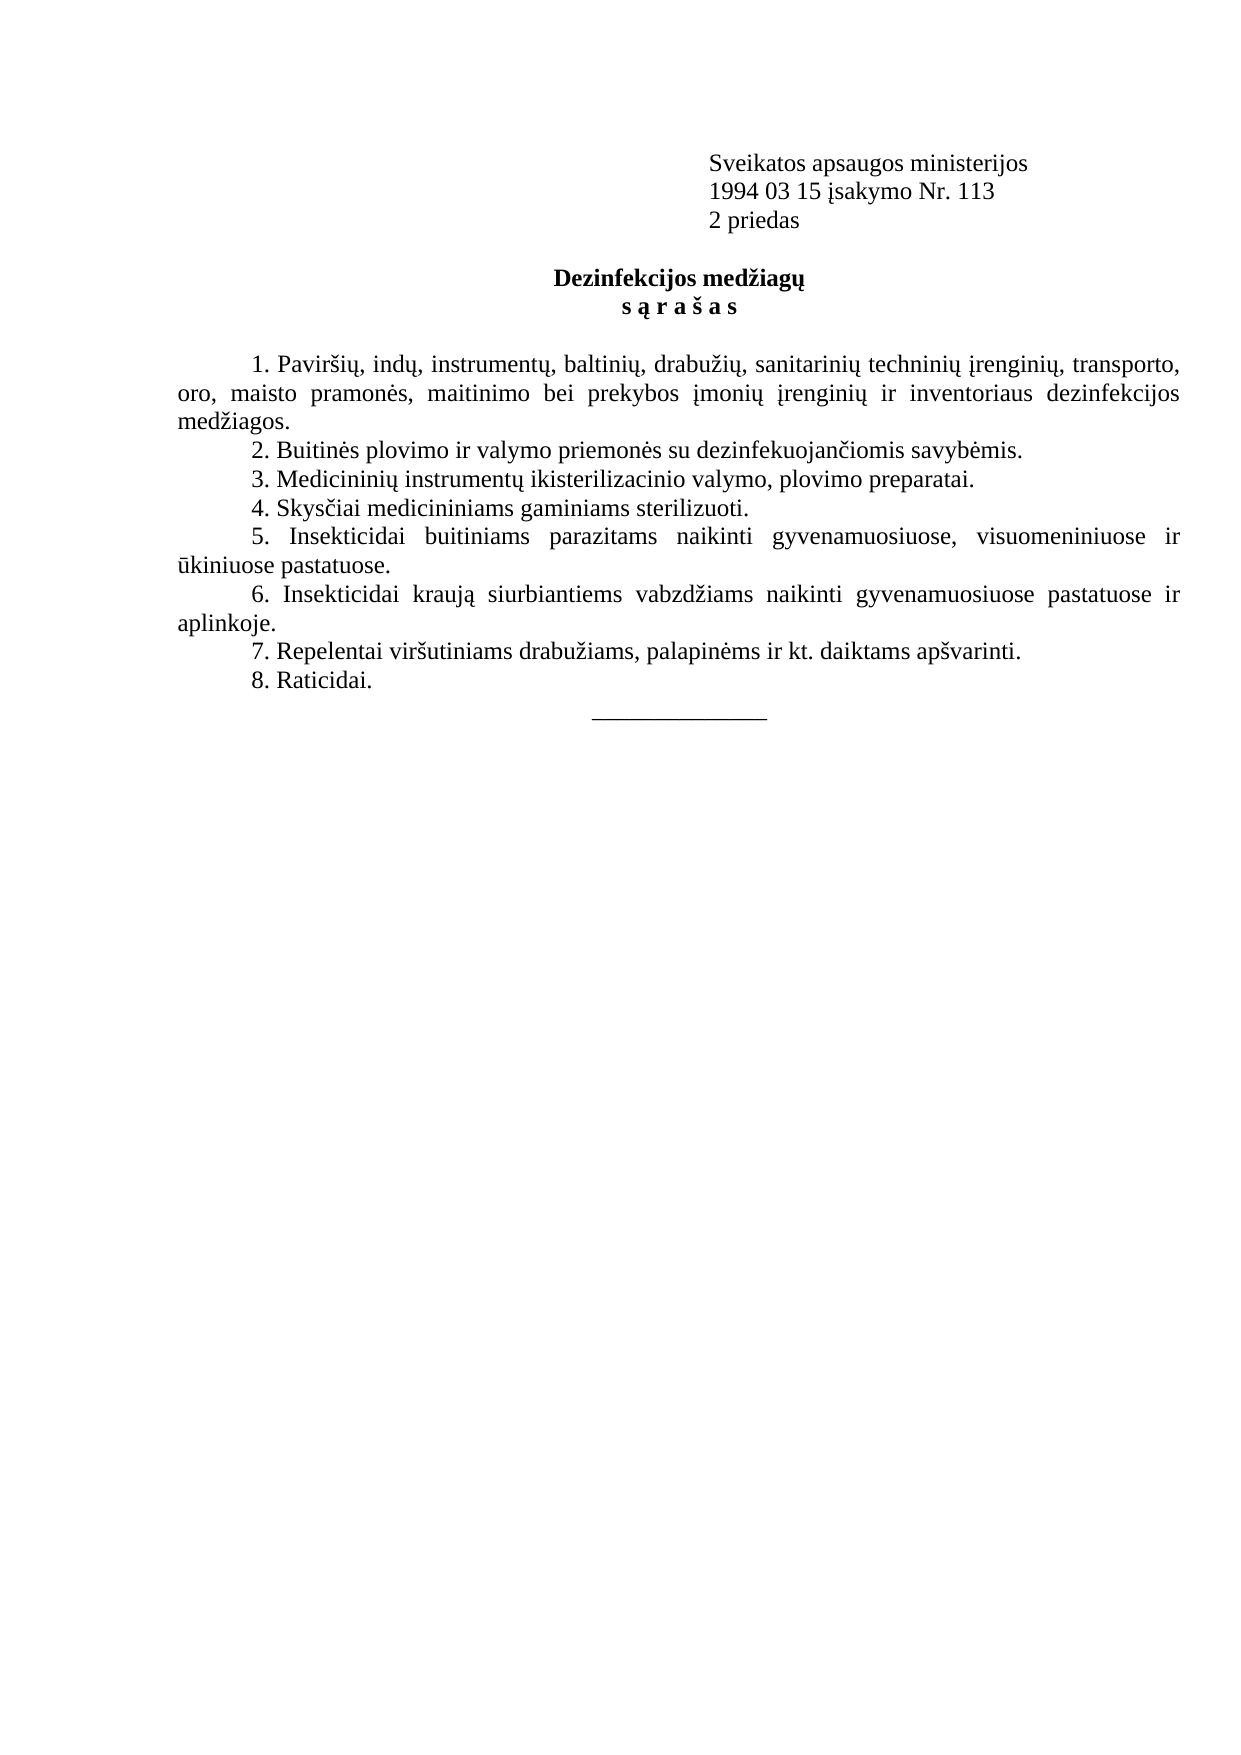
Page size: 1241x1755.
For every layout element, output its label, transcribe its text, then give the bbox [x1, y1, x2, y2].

text 4. Skysčiai medicininiams gaminiams sterilizuoti. [177, 493, 1181, 521]
text Sveikatos apsaugos ministerijos [177, 148, 1181, 176]
text 5. Insekticidai buitiniams parazitams naikinti gyvenamuosiuose, visuomeniniuose ir ūkiniuose pastatuose. [177, 521, 1181, 579]
text 7. Repelentai viršutiniams drabužiams, palapinėms ir kt. daiktams apšvarinti. [177, 636, 1181, 665]
text ______________ [177, 694, 1181, 723]
text 3. Medicininių instrumentų ikisterilizacinio valymo, plovimo preparatai. [177, 464, 1181, 493]
text 2. Buitinės plovimo ir valymo priemonės su dezinfekuojančiomis savybėmis. [177, 435, 1181, 464]
text Dezinfekcijos medžiagų [177, 263, 1181, 291]
text 2 priedas [177, 205, 1181, 234]
text 1. Paviršių, indų, instrumentų, baltinių, drabužių, sanitarinių techninių įrenginių, transporto, oro, maisto pramonės, maitinimo bei prekybos įmonių įrenginių ir inventoriaus dezinfekcijos medžiagos. [177, 349, 1181, 435]
text 6. Insekticidai kraują siurbiantiems vabzdžiams naikinti gyvenamuosiuose pastatuose ir aplinkoje. [177, 579, 1181, 636]
text s ą r a š a s [177, 291, 1181, 320]
text 8. Raticidai. [177, 665, 1181, 694]
text 1994 03 15 įsakymo Nr. 113 [177, 176, 1181, 205]
